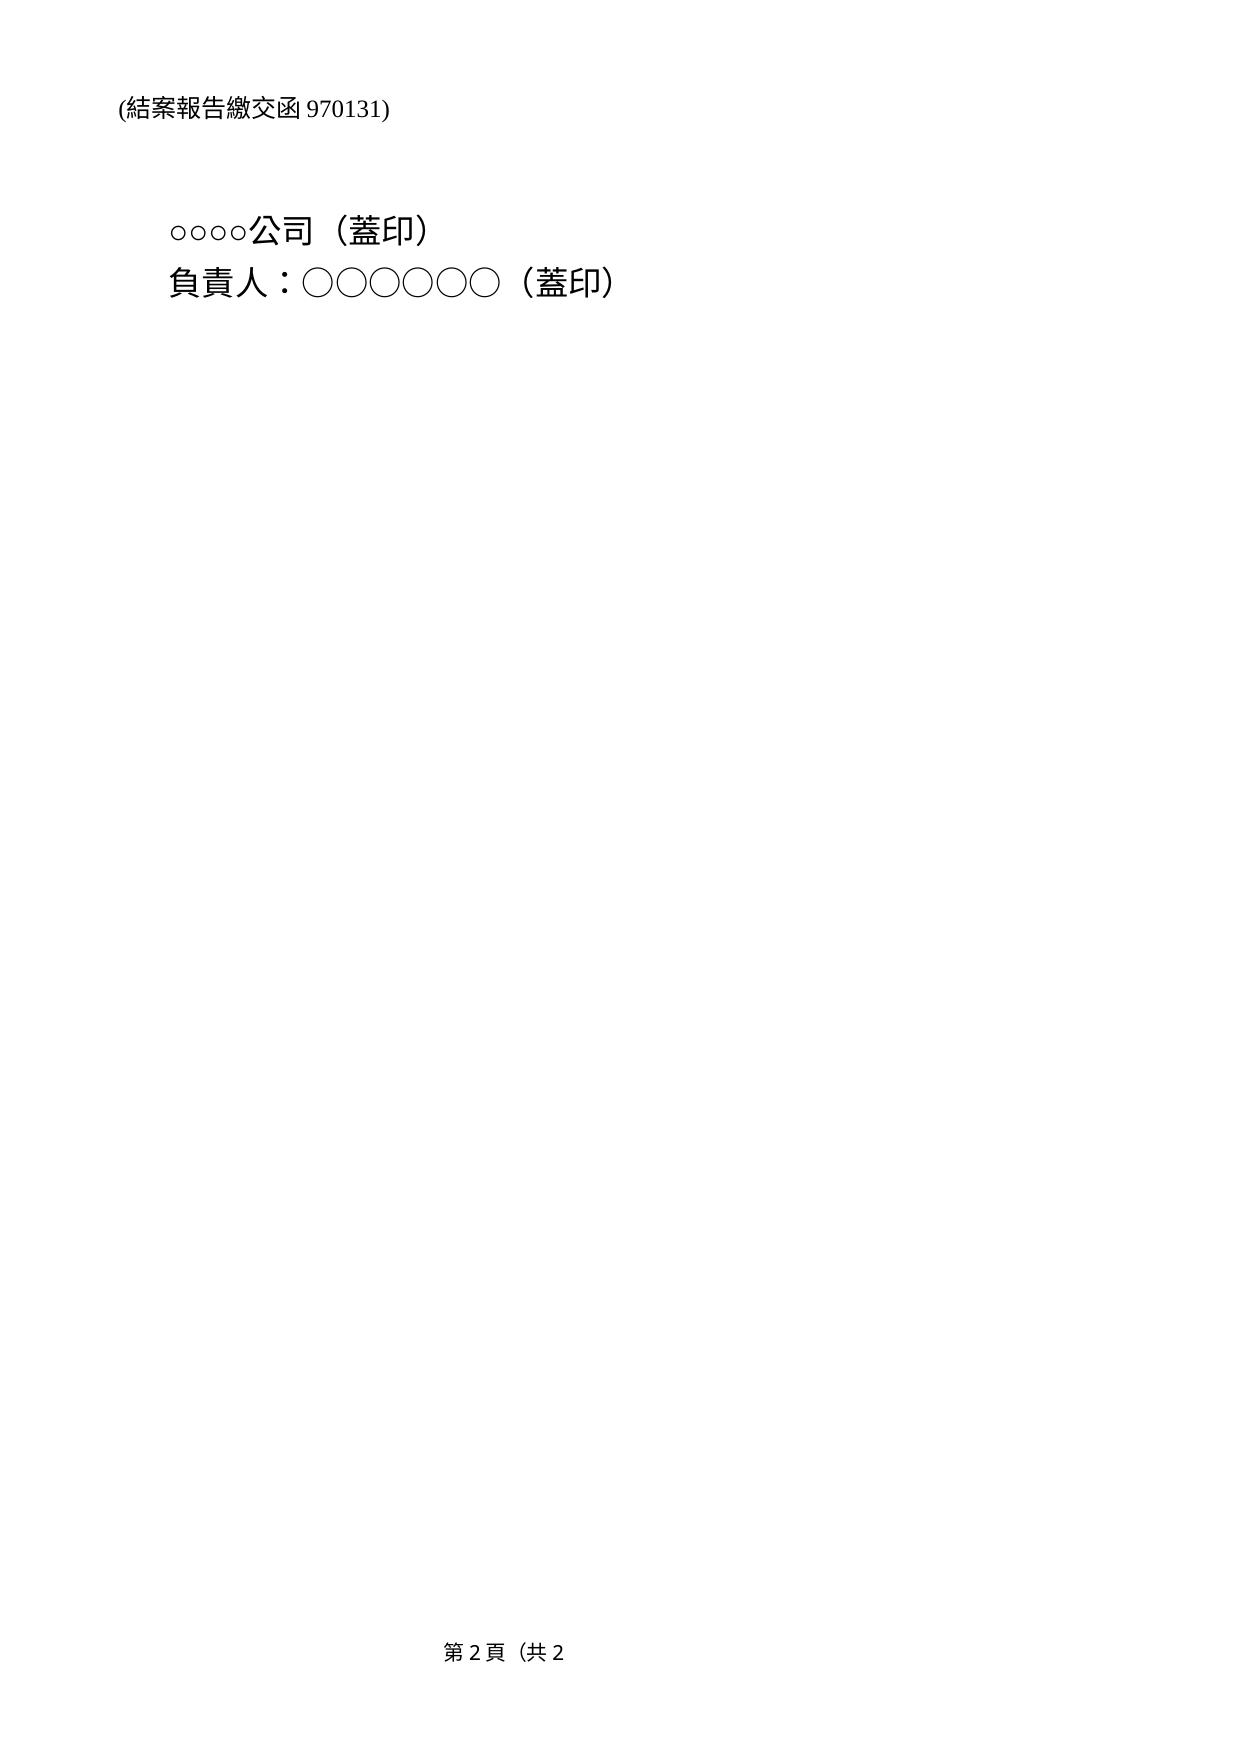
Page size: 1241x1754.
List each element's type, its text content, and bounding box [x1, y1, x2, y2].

text 負責人：○○○○○○（蓋印） [168, 254, 1122, 306]
text ○○○○公司（蓋印） [168, 202, 1122, 254]
